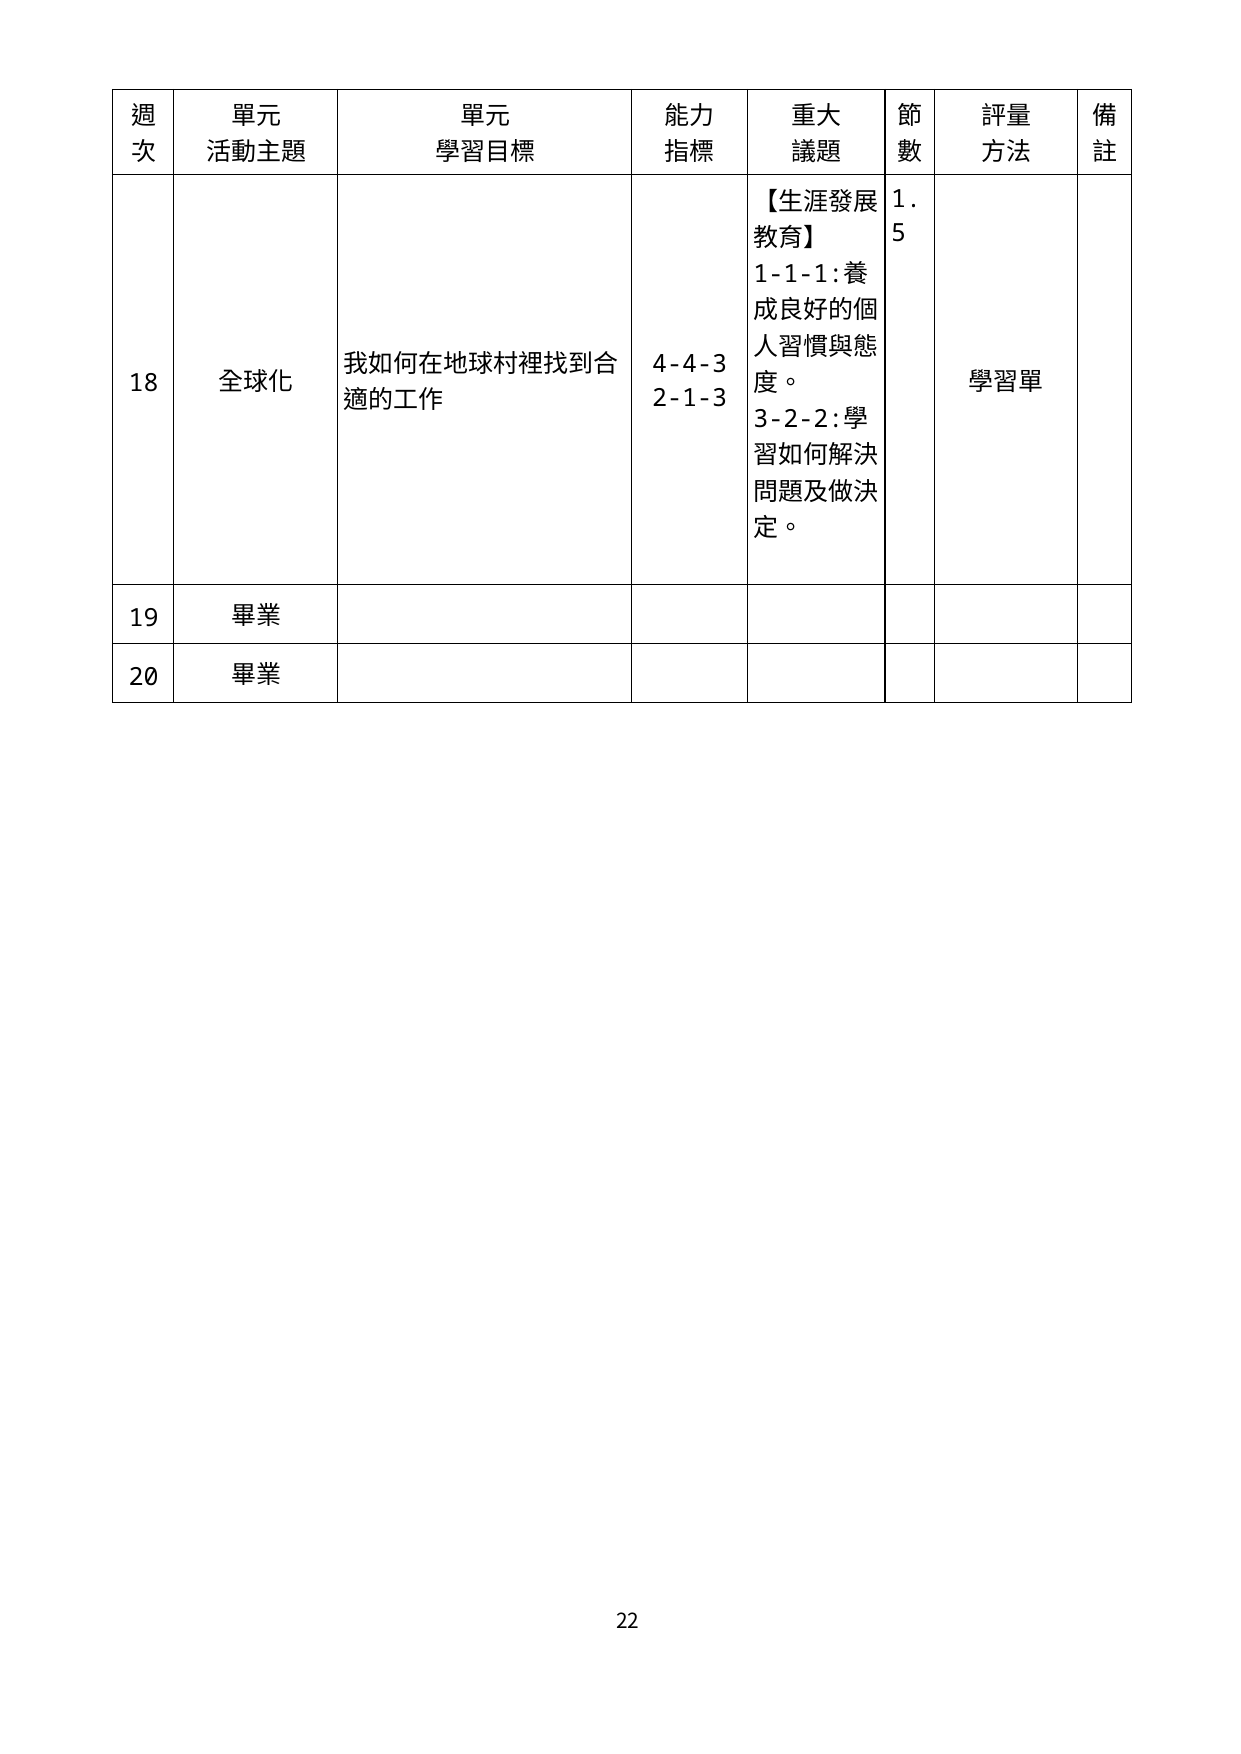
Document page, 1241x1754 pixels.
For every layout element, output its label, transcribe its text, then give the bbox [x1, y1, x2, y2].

table_cell 畢業 [174, 644, 337, 702]
table_header 能力 指標 [632, 90, 747, 174]
table_cell 20 [113, 644, 173, 702]
table_cell 我如何在地球村裡找到合適的工作 [338, 175, 631, 583]
table_cell 學習單 [935, 175, 1077, 583]
table_cell 1.5 [886, 175, 934, 583]
table_header 重大 議題 [748, 90, 884, 174]
table_header 節數 [886, 90, 934, 174]
table_cell 18 [113, 175, 173, 583]
table_header 週 次 [113, 90, 173, 174]
table_header 評量 方法 [935, 90, 1077, 174]
table_cell 畢業 [174, 585, 337, 643]
table_cell [632, 644, 747, 702]
table_cell 19 [113, 585, 173, 643]
table_cell [632, 585, 747, 643]
table_cell 【生涯發展教育】 1-1-1:養成良好的個人習慣與態度。 3-2-2:學習如何解決問題及做決定。 [748, 175, 884, 583]
table_cell [935, 644, 1077, 702]
table_cell [1078, 585, 1131, 643]
table_cell 全球化 [174, 175, 337, 583]
table_cell [935, 585, 1077, 643]
table_cell [338, 585, 631, 643]
table_cell 4-4-3 2-1-3 [632, 175, 747, 583]
table_header 備 註 [1078, 90, 1131, 174]
table_cell [886, 585, 934, 643]
table_cell [748, 644, 884, 702]
table_cell [1078, 644, 1131, 702]
table_header 單元 活動主題 [174, 90, 337, 174]
table_header 單元 學習目標 [338, 90, 631, 174]
table_cell [1078, 175, 1131, 583]
table_cell [748, 585, 884, 643]
table_cell [338, 644, 631, 702]
table_cell [886, 644, 934, 702]
